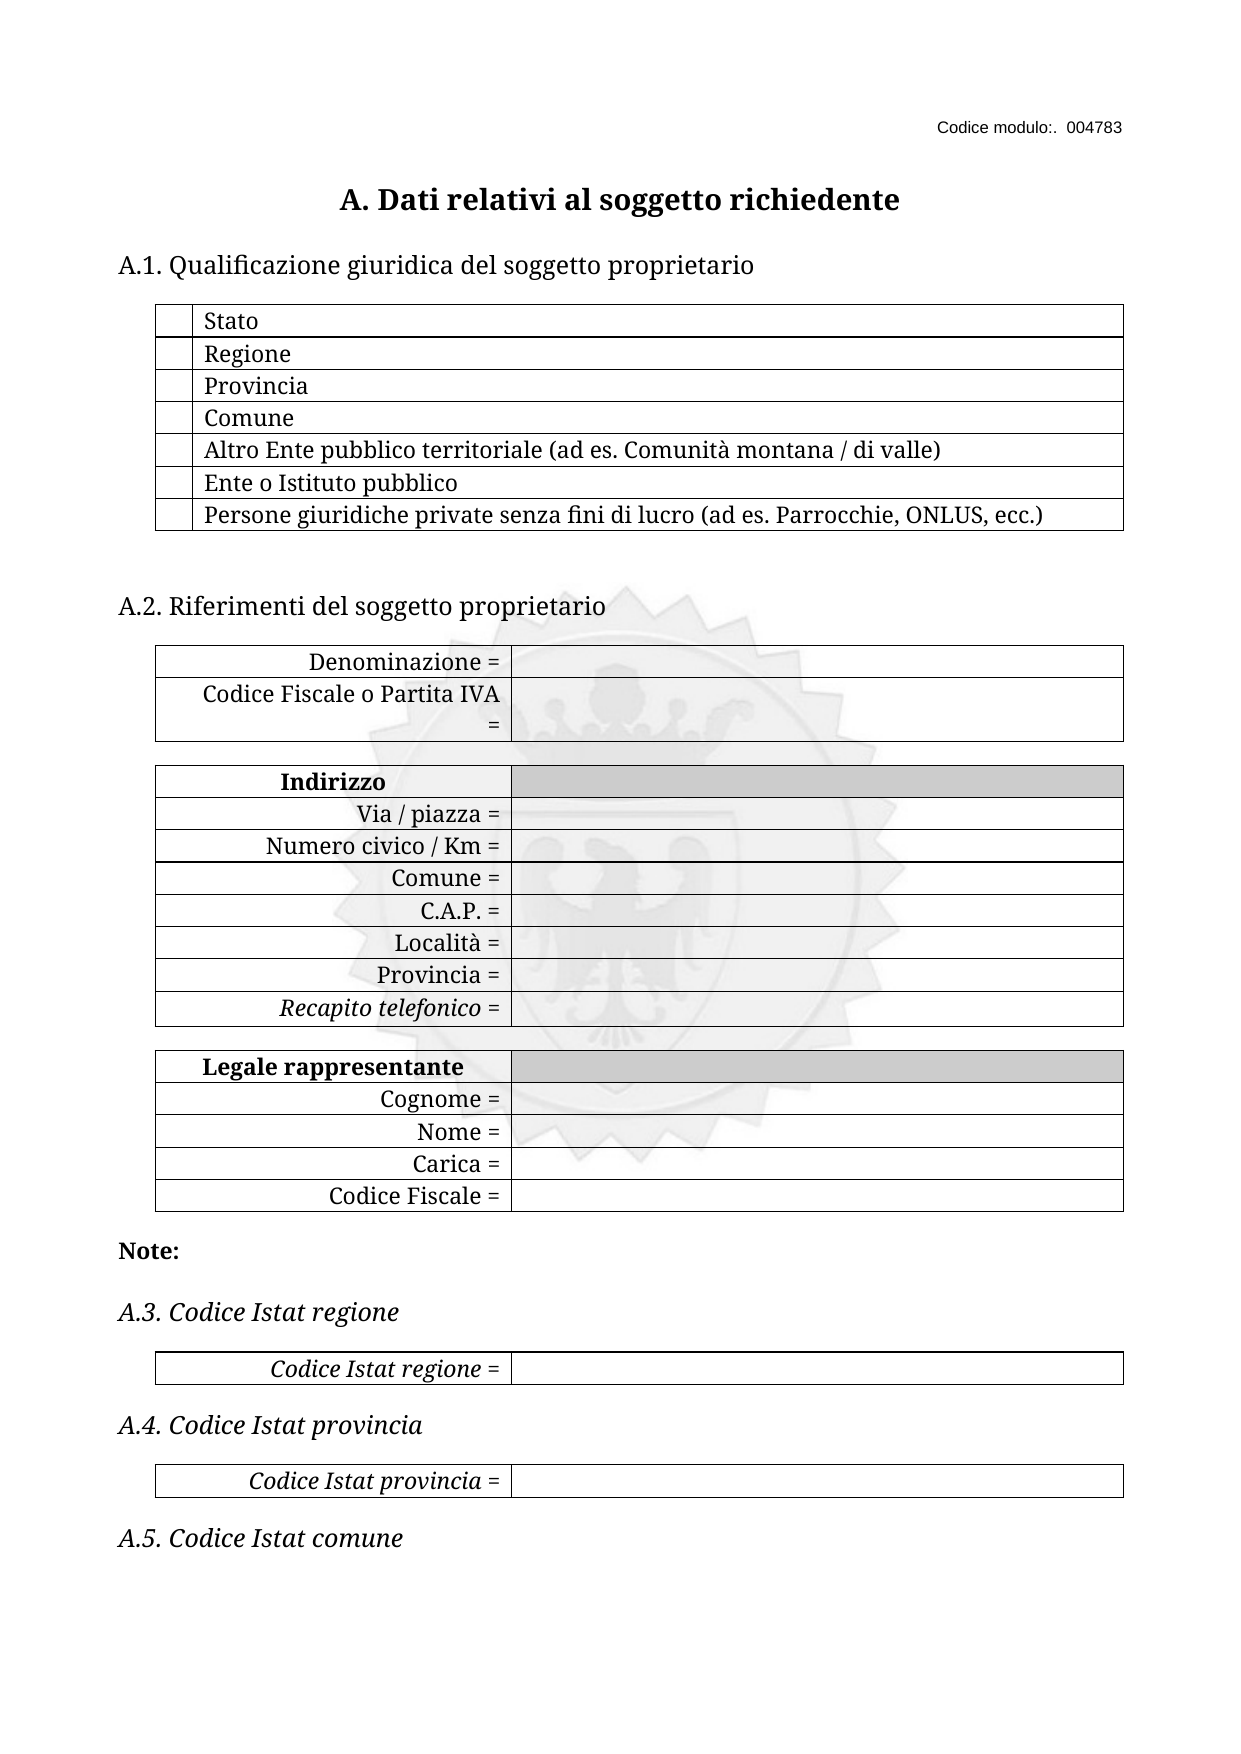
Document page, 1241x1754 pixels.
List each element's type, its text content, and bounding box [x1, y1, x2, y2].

table_cell Provincia = [156, 959, 511, 991]
picture [332, 1027, 908, 1050]
table_header Indirizzo [156, 766, 511, 797]
table_cell Recapito telefonico = [156, 992, 511, 1026]
table_cell [512, 830, 1123, 861]
table_cell Regione [193, 338, 1123, 369]
subtitle A. Dati relativi al soggetto richiedente [118, 179, 1122, 219]
subtitle A.3. Codice Istat regione [118, 1295, 1122, 1329]
table_cell [512, 1115, 1123, 1147]
table_header [512, 766, 1123, 797]
table_cell Provincia [193, 370, 1123, 401]
table_header Denominazione = [156, 646, 511, 677]
table_header Codice Istat regione = [156, 1353, 511, 1384]
table_cell [512, 678, 1123, 741]
table_cell Codice Fiscale = [156, 1180, 511, 1211]
table_cell Via / piazza = [156, 798, 511, 829]
subtitle A.1. Qualificazione giuridica del soggetto proprietario [118, 247, 1122, 281]
table_cell Numero civico / Km = [156, 830, 511, 861]
table_cell [156, 467, 192, 498]
picture [332, 742, 908, 765]
table_cell Comune [193, 402, 1123, 433]
table_cell Carica = [156, 1148, 511, 1179]
table_cell Persone giuridiche private senza fini di lucro (ad es. Parrocchie, ONLUS, ecc.) [193, 499, 1123, 530]
table_cell Ente o Istituto pubblico [193, 467, 1123, 498]
table_cell [156, 338, 192, 369]
table_cell Codice Fiscale o Partita IVA = [156, 678, 511, 741]
picture [332, 582, 908, 588]
table_cell [512, 1148, 1123, 1179]
table_cell Comune = [156, 863, 511, 894]
table_cell [156, 499, 192, 530]
table_cell [156, 402, 192, 433]
table_cell [512, 959, 1123, 991]
table_cell [156, 370, 192, 401]
subtitle A.5. Codice Istat comune [118, 1520, 1122, 1554]
table_cell C.A.P. = [156, 895, 511, 926]
table_header Legale rappresentante [156, 1051, 511, 1082]
table_cell [512, 895, 1123, 926]
picture [332, 622, 908, 645]
table_cell [512, 1180, 1123, 1211]
table_header [512, 646, 1123, 677]
table_cell Nome = [156, 1115, 511, 1147]
table_header Stato [193, 305, 1123, 336]
table_header [512, 1465, 1123, 1497]
table_cell [156, 434, 192, 466]
table_cell [512, 798, 1123, 829]
subtitle Note: [118, 1235, 1122, 1266]
table_cell Cognome = [156, 1083, 511, 1114]
table_cell Altro Ente pubblico territoriale (ad es. Comunità montana / di valle) [193, 434, 1123, 466]
table_header [512, 1353, 1123, 1384]
subtitle A.2. Riferimenti del soggetto proprietario [118, 588, 1122, 622]
table_header Codice Istat provincia = [156, 1465, 511, 1497]
table_cell [512, 863, 1123, 894]
subtitle A.4. Codice Istat provincia [118, 1407, 1122, 1442]
table_cell Località = [156, 927, 511, 958]
table_cell [512, 927, 1123, 958]
table_cell [512, 1083, 1123, 1114]
table_cell [512, 992, 1123, 1026]
table_header [156, 305, 192, 336]
table_header [512, 1051, 1123, 1082]
